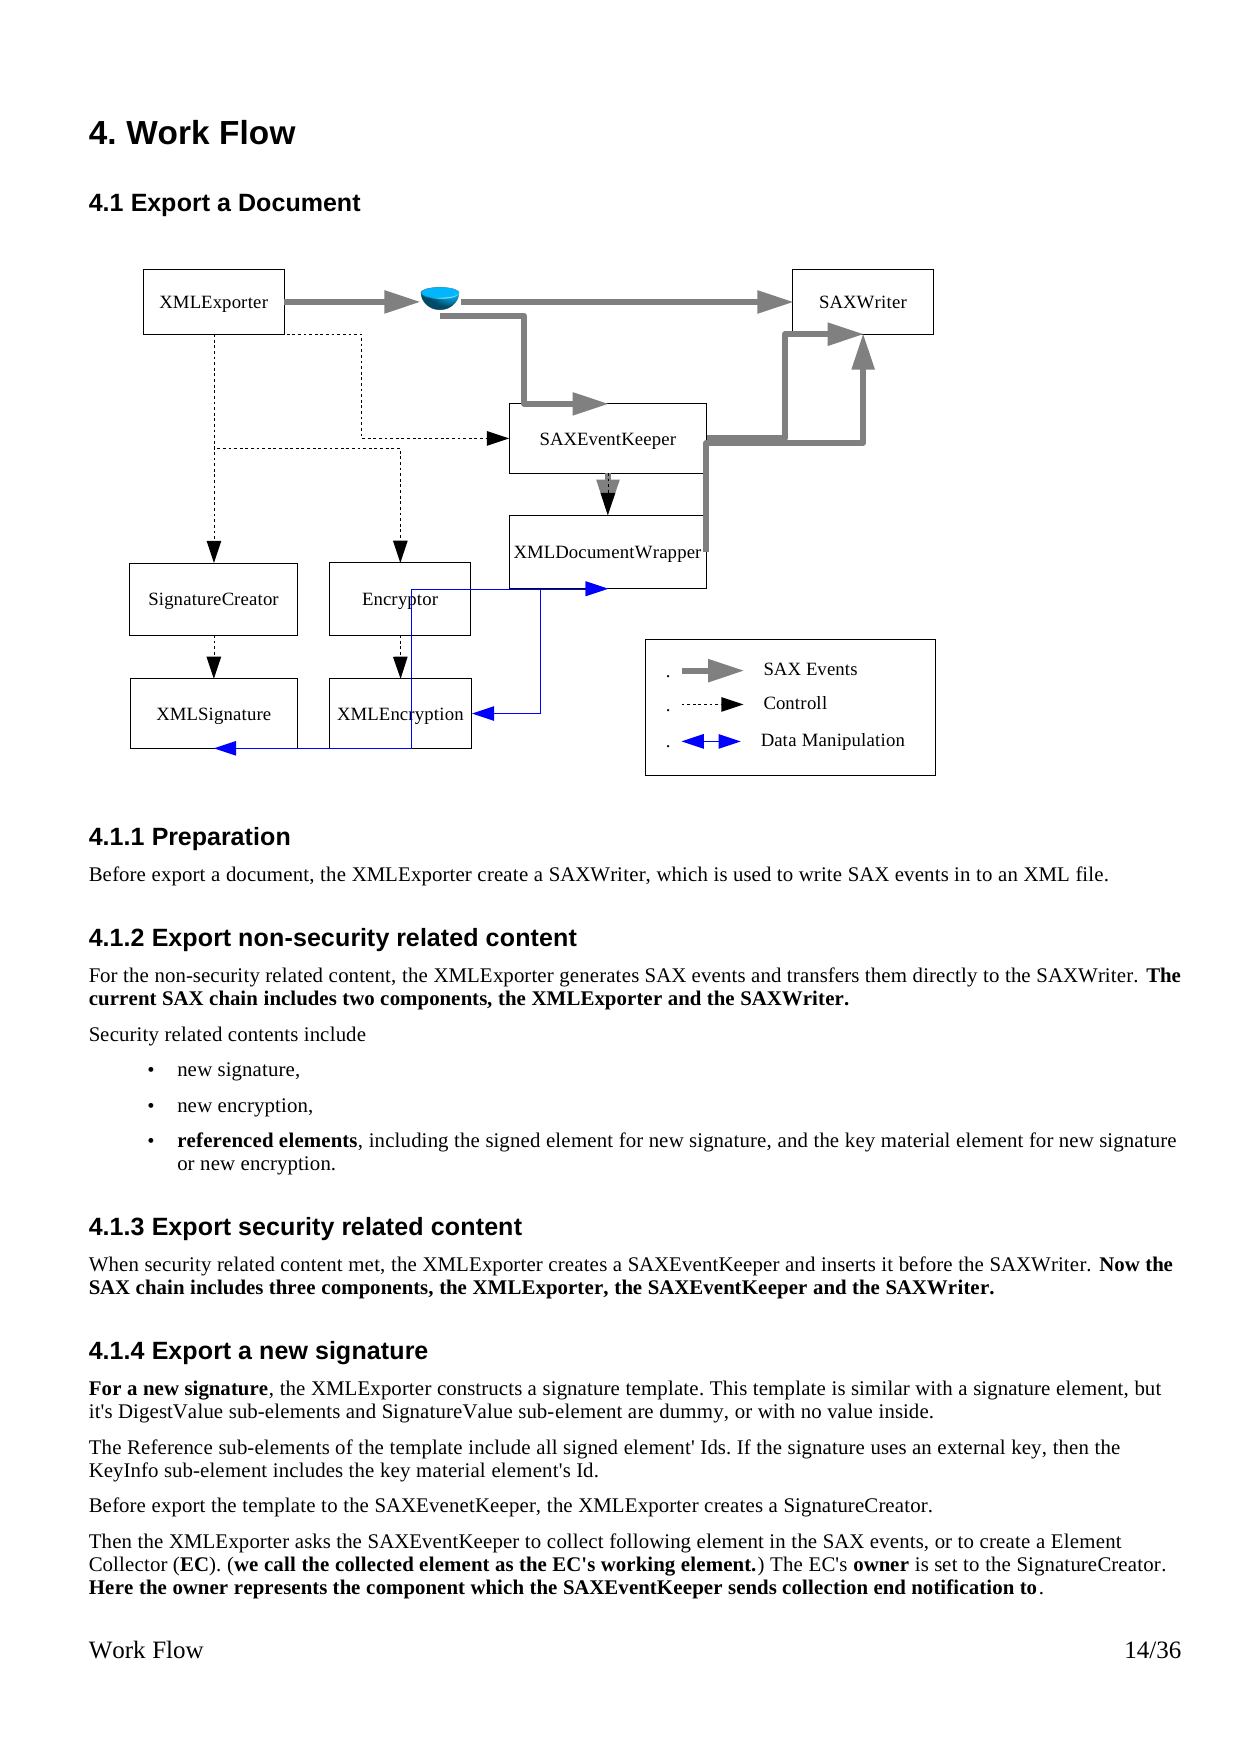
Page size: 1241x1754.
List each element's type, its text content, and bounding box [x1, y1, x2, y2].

text Before export a document, the XMLExporter create a SAXWriter, which is used to write SAX events in to an XML file. [88, 863, 1181, 886]
text For a new signature, the XMLExporter constructs a signature template. This template is similar with a signature element, but it's DigestValue sub-elements and SignatureValue sub-element are dummy, or with no value inside. [88, 1377, 1181, 1423]
text For the non-security related content, the XMLExporter generates SAX events and transfers them directly to the SAXWriter. The current SAX chain includes two components, the XMLExporter and the SAXWriter. [88, 964, 1181, 1010]
text The Reference sub-elements of the template include all signed element' Ids. If the signature uses an external key, then the KeyInfo sub-element includes the key material element's Id. [88, 1436, 1181, 1482]
subtitle Export security related content [88, 1213, 1181, 1241]
subtitle Export a new signature [88, 1337, 1181, 1365]
text Before export the template to the SAXEvenetKeeper, the XMLExporter creates a SignatureCreator. [88, 1494, 1181, 1517]
list new encryption, [148, 1093, 1181, 1117]
text Security related contents include [88, 1022, 1181, 1046]
subtitle Work Flow [88, 113, 1181, 151]
subtitle Preparation [88, 822, 1181, 850]
text Then the XMLExporter asks the SAXEventKeeper to collect following element in the SAX events, or to create a Element Collector (EC). (we call the collected element as the EC's working element.) The EC's owner is set to the SignatureCreator. Here the owner represents the component which the SAXEventKeeper sends collection end notification to. [88, 1530, 1181, 1599]
subtitle Export non-security related content [88, 923, 1181, 951]
subtitle Export a Document [88, 188, 1181, 217]
list new signature, [148, 1058, 1181, 1081]
text When security related content met, the XMLExporter creates a SAXEventKeeper and inserts it before the SAXWriter. Now the SAX chain includes three components, the XMLExporter, the SAXEventKeeper and the SAXWriter. [88, 1253, 1181, 1299]
list referenced elements, including the signed element for new signature, and the key material element for new signature or new encryption. [148, 1129, 1181, 1175]
